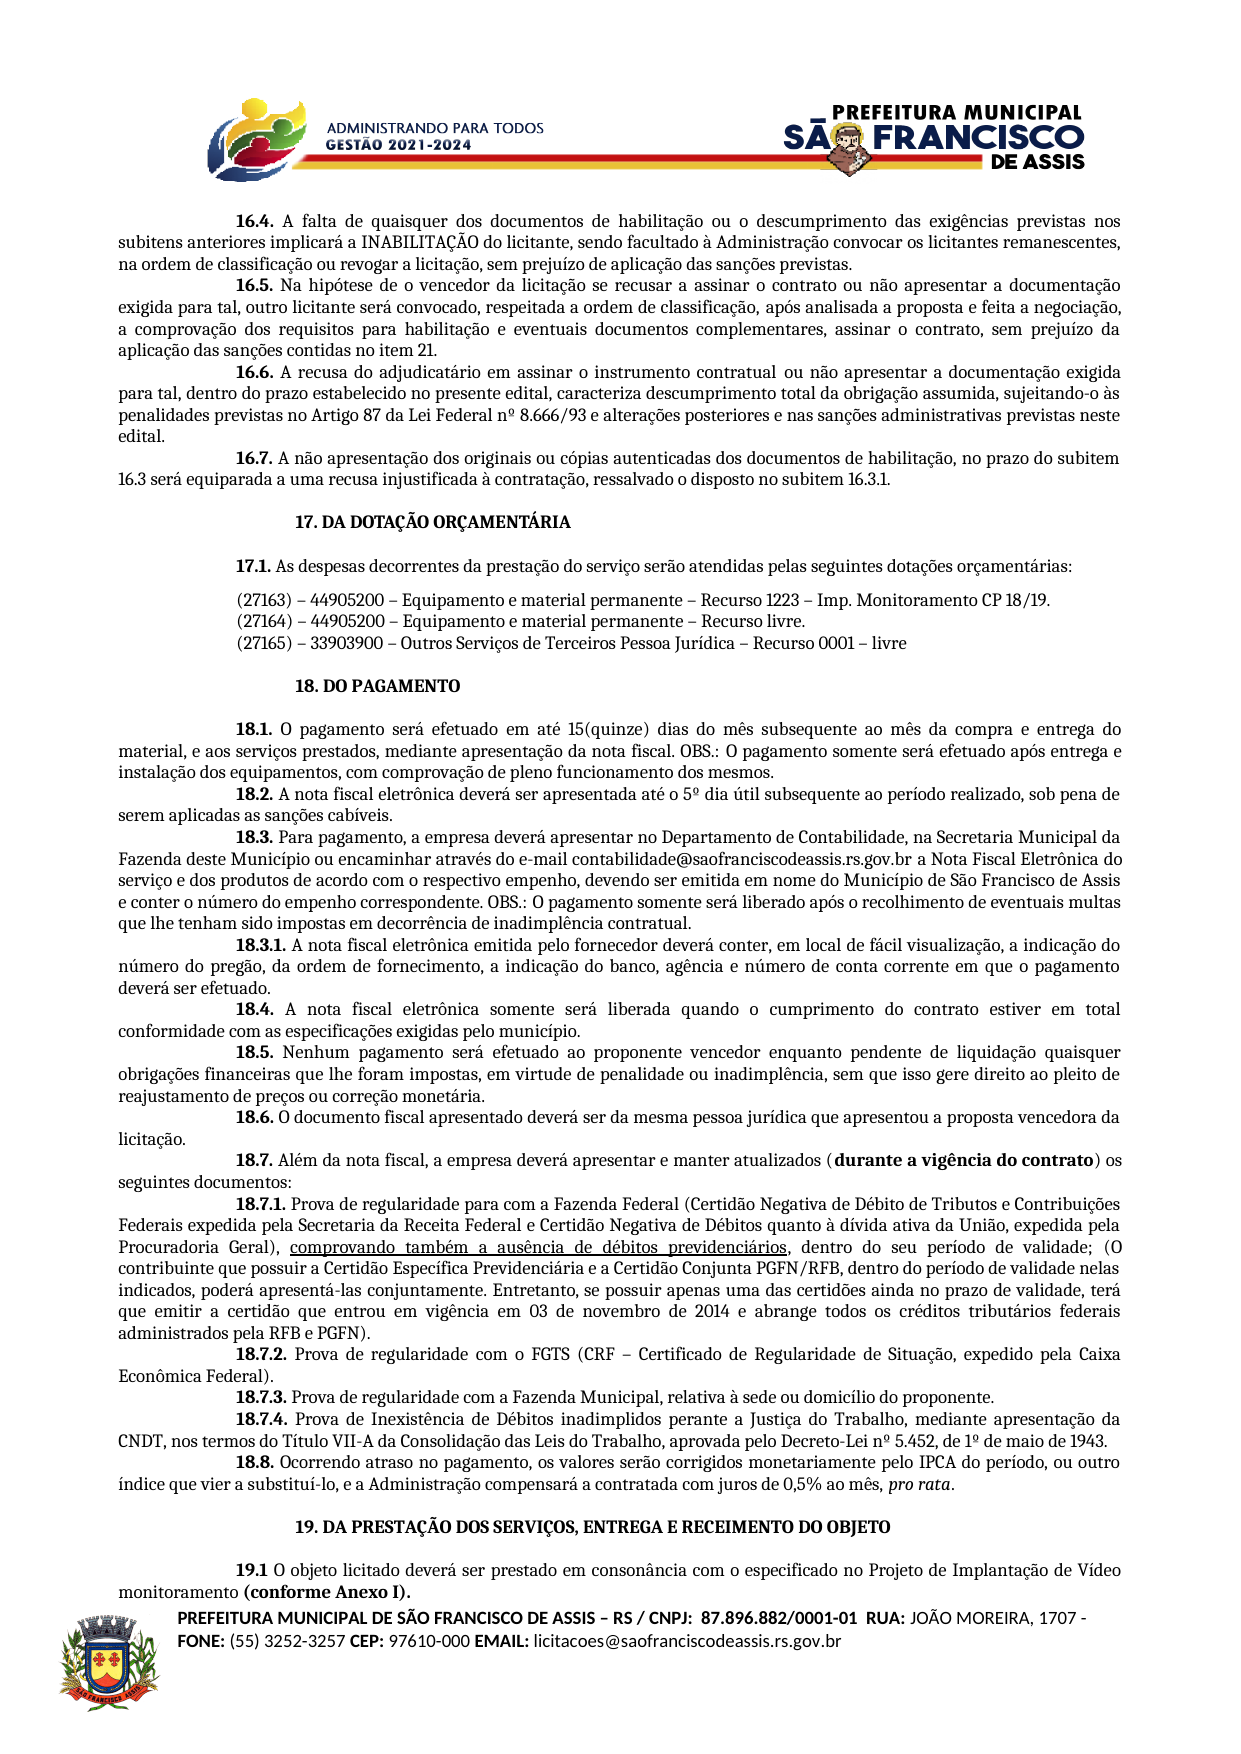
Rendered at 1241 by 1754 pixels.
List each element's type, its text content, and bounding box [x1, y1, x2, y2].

text 18.7.4. Prova de Inexistência de Débitos inadimplidos perante a Justiça do Trabalho, mediante apresentação da CNDT, nos termos do Título VII-A da Consolidação das Leis do Trabalho, aprovada pelo Decreto-Lei nº 5.452, de 1º de maio de 1943. [118, 1409, 1122, 1452]
text 16.5. Na hipótese de o vencedor da licitação se recusar a assinar o contrato ou não apresentar a documentação exigida para tal, outro licitante será convocado, respeitada a ordem de classificação, após analisada a proposta e feita a negociação, a comprovação dos requisitos para habilitação e eventuais documentos complementares, assinar o contrato, sem prejuízo da aplicação das sanções contidas no item 21. [118, 275, 1122, 361]
text 17. DA DOTAÇÃO ORÇAMENTÁRIA [118, 512, 1181, 534]
text 18.8. Ocorrendo atraso no pagamento, os valores serão corrigidos monetariamente pelo IPCA do período, ou outro índice que vier a substituí-lo, e a Administração compensará a contratada com juros de 0,5% ao mês, pro rata. [118, 1452, 1122, 1495]
text 18.3.1. A nota fiscal eletrônica emitida pelo fornecedor deverá conter, em local de fácil visualização, a indicação do número do pregão, da ordem de fornecimento, a indicação do banco, agência e número de conta corrente em que o pagamento deverá ser efetuado. [118, 934, 1122, 999]
text (27165) – 33903900 – Outros Serviços de Terceiros Pessoa Jurídica – Recurso 0001 – livre [118, 632, 1122, 654]
text 17.1. As despesas decorrentes da prestação do serviço serão atendidas pelas seguintes dotações orçamentárias: [118, 555, 1122, 577]
text 18.1. O pagamento será efetuado em até 15(quinze) dias do mês subsequente ao mês da compra e entrega do material, e aos serviços prestados, mediante apresentação da nota fiscal. OBS.: O pagamento somente será efetuado após entrega e instalação dos equipamentos, com comprovação de pleno funcionamento dos mesmos. [118, 719, 1122, 783]
text 19. DA PRESTAÇÃO DOS SERVIÇOS, ENTREGA E RECEIMENTO DO OBJETO [118, 1516, 1181, 1538]
text 16.4. A falta de quaisquer dos documentos de habilitação ou o descumprimento das exigências previstas nos subitens anteriores implicará a INABILITAÇÃO do licitante, sendo facultado à Administração convocar os licitantes remanescentes, na ordem de classificação ou revogar a licitação, sem prejuízo de aplicação das sanções previstas. [118, 210, 1122, 275]
text 18.6. O documento fiscal apresentado deverá ser da mesma pessoa jurídica que apresentou a proposta vencedora da licitação. [118, 1107, 1122, 1150]
text (27164) – 44905200 – Equipamento e material permanente – Recurso livre. [118, 611, 1122, 632]
text (27163) – 44905200 – Equipamento e material permanente – Recurso 1223 – Imp. Monitoramento CP 18/19. [118, 589, 1122, 611]
text 18.2. A nota fiscal eletrônica deverá ser apresentada até o 5º dia útil subsequente ao período realizado, sob pena de serem aplicadas as sanções cabíveis. [118, 783, 1122, 826]
text 16.7. A não apresentação dos originais ou cópias autenticadas dos documentos de habilitação, no prazo do subitem 16.3 será equiparada a uma recusa injustificada à contratação, ressalvado o disposto no subitem 16.3.1. [118, 447, 1122, 491]
text 18.7.3. Prova de regularidade com a Fazenda Municipal, relativa à sede ou domicílio do proponente. [118, 1387, 1122, 1409]
text 18.7.1. Prova de regularidade para com a Fazenda Federal (Certidão Negativa de Débito de Tributos e Contribuições Federais expedida pela Secretaria da Receita Federal e Certidão Negativa de Débitos quanto à dívida ativa da União, expedida pela Procuradoria Geral), comprovando também a ausência de débitos previdenciários, dentro do seu período de validade; (O contribuinte que possuir a Certidão Específica Previdenciária e a Certidão Conjunta PGFN/RFB, dentro do período de validade nelas indicados, poderá apresentá-las conjuntamente. Entretanto, se possuir apenas uma das certidões ainda no prazo de validade, terá que emitir a certidão que entrou em vigência em 03 de novembro de 2014 e abrange todos os créditos tributários federais administrados pela RFB e PGFN). [118, 1193, 1122, 1344]
text 16.6. A recusa do adjudicatário em assinar o instrumento contratual ou não apresentar a documentação exigida para tal, dentro do prazo estabelecido no presente edital, caracteriza descumprimento total da obrigação assumida, sujeitando-o às penalidades previstas no Artigo 87 da Lei Federal nº 8.666/93 e alterações posteriores e nas sanções administrativas previstas neste edital. [118, 361, 1122, 447]
text 18.5. Nenhum pagamento será efetuado ao proponente vencedor enquanto pendente de liquidação quaisquer obrigações financeiras que lhe foram impostas, em virtude de penalidade ou inadimplência, sem que isso gere direito ao pleito de reajustamento de preços ou correção monetária. [118, 1042, 1122, 1107]
text 18.3. Para pagamento, a empresa deverá apresentar no Departamento de Contabilidade, na Secretaria Municipal da Fazenda deste Município ou encaminhar através do e-mail contabilidade@saofranciscodeassis.rs.gov.br a Nota Fiscal Eletrônica do serviço e dos produtos de acordo com o respectivo empenho, devendo ser emitida em nome do Município de São Francisco de Assis e conter o número do empenho correspondente. OBS.: O pagamento somente será liberado após o recolhimento de eventuais multas que lhe tenham sido impostas em decorrência de inadimplência contratual. [118, 826, 1122, 934]
text 18.7. Além da nota fiscal, a empresa deverá apresentar e manter atualizados (durante a vigência do contrato) os seguintes documentos: [118, 1150, 1122, 1193]
text 18.4. A nota fiscal eletrônica somente será liberada quando o cumprimento do contrato estiver em total conformidade com as especificações exigidas pelo município. [118, 999, 1122, 1042]
text 19.1 O objeto licitado deverá ser prestado em consonância com o especificado no Projeto de Implantação de Vídeo monitoramento (conforme Anexo I). [118, 1559, 1122, 1603]
text 18. DO PAGAMENTO [118, 676, 1181, 697]
text 18.7.2. Prova de regularidade com o FGTS (CRF – Certificado de Regularidade de Situação, expedido pela Caixa Econômica Federal). [118, 1344, 1122, 1387]
